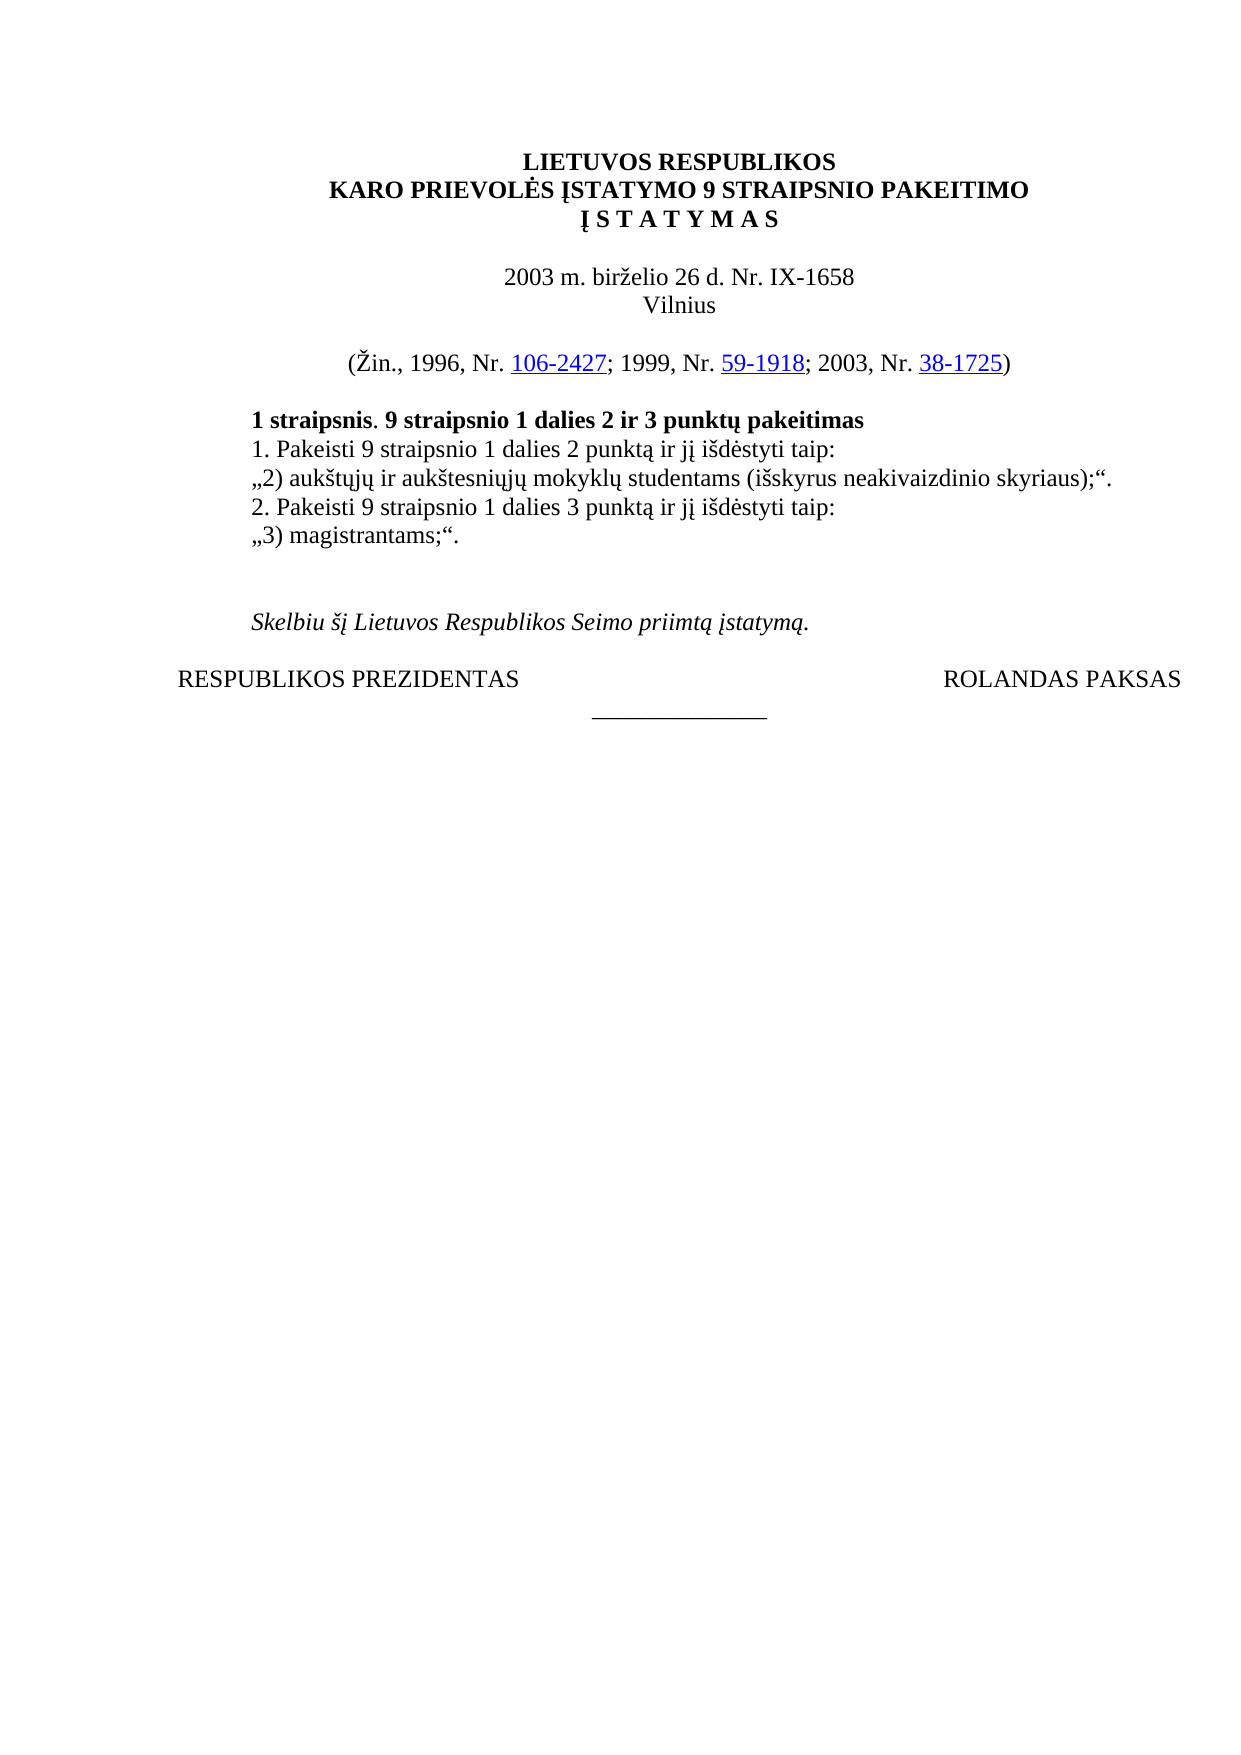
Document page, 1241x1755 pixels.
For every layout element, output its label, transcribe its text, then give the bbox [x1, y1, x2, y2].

text RESPUBLIKOS PREZIDENTAS ROLANDAS PAKSAS [177, 664, 1181, 693]
text ______________ [177, 693, 1181, 722]
text Skelbiu šį Lietuvos Respublikos Seimo priimtą įstatymą. [177, 607, 1181, 636]
text „2) aukštųjų ir aukštesniųjų mokyklų studentams (išskyrus neakivaizdinio skyriaus);“. [177, 463, 1181, 492]
text 2003 m. birželio 26 d. Nr. IX-1658 [177, 262, 1181, 291]
text (Žin., 1996, Nr. 106-2427; 1999, Nr. 59-1918; 2003, Nr. 38-1725) [177, 348, 1181, 377]
text 2. Pakeisti 9 straipsnio 1 dalies 3 punktą ir jį išdėstyti taip: [177, 492, 1181, 521]
text Vilnius [177, 291, 1181, 319]
text 1. Pakeisti 9 straipsnio 1 dalies 2 punktą ir jį išdėstyti taip: [177, 434, 1181, 463]
text LIETUVOS RESPUBLIKOS [177, 147, 1181, 176]
text KARO PRIEVOLĖS ĮSTATYMO 9 STRAIPSNIO PAKEITIMO [177, 176, 1181, 204]
text „3) magistrantams;“. [177, 521, 1181, 549]
text 1 straipsnis. 9 straipsnio 1 dalies 2 ir 3 punktų pakeitimas [177, 406, 1181, 434]
text Į S T A T Y M A S [177, 204, 1181, 233]
